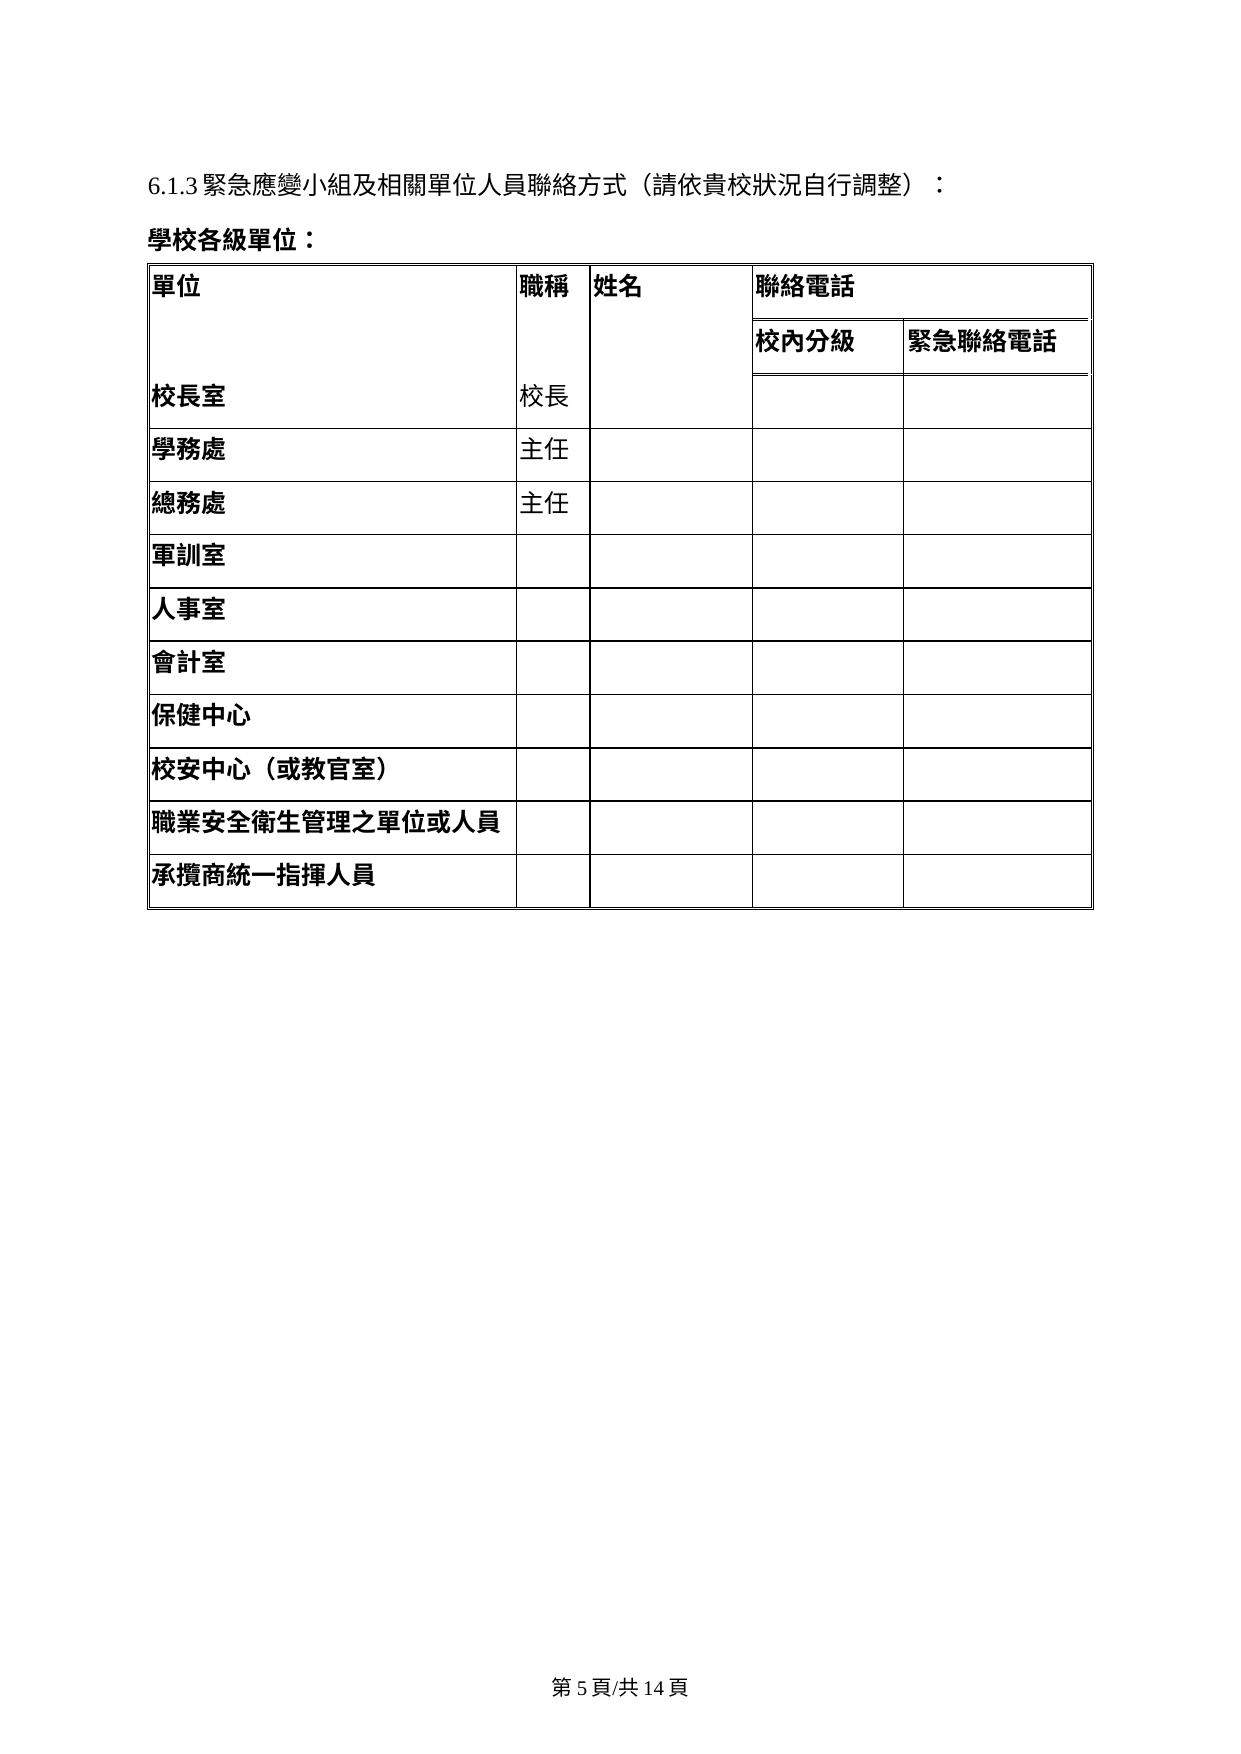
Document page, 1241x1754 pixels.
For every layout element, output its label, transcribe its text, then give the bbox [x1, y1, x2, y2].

table_header 聯絡電話 [753, 266, 1091, 318]
table_cell 總務處 [150, 482, 516, 534]
table_cell [591, 373, 752, 427]
table_header 職稱 [517, 266, 589, 373]
table_cell 主任 [517, 429, 589, 481]
table_cell [591, 535, 752, 587]
table_cell [591, 695, 752, 747]
table_cell [753, 695, 903, 747]
table_cell [904, 429, 1091, 481]
table_cell [517, 855, 589, 907]
table_cell [753, 376, 903, 427]
text 6.1.3緊急應變小組及相關單位人員聯絡方式（請依貴校狀況自行調整）： [148, 164, 1092, 202]
table_cell [517, 589, 589, 640]
table_cell [753, 749, 903, 800]
table_cell [517, 642, 589, 694]
text 學校各級單位： [148, 220, 1092, 257]
table_cell [904, 535, 1091, 587]
table_cell [753, 429, 903, 481]
table_cell [753, 642, 903, 694]
table_cell [904, 802, 1091, 854]
table_cell [591, 749, 752, 800]
table_cell [591, 482, 752, 534]
table_cell [904, 695, 1091, 747]
table_cell 軍訓室 [150, 535, 516, 587]
table_cell 緊急聯絡電話 [904, 318, 1091, 373]
table_cell [753, 855, 903, 907]
table_cell [753, 802, 903, 854]
table_cell 會計室 [150, 642, 516, 694]
table_cell 校長室 [150, 373, 516, 427]
table_cell 學務處 [150, 429, 516, 481]
table_cell [591, 429, 752, 481]
table_cell 主任 [517, 482, 589, 534]
table_cell [517, 695, 589, 747]
table_cell [904, 482, 1091, 534]
table_cell [753, 535, 903, 587]
table_cell [517, 749, 589, 800]
table_cell [591, 642, 752, 694]
table_cell 承攬商統一指揮人員 [150, 855, 516, 907]
table_cell 校長 [517, 373, 589, 427]
table_cell [904, 749, 1091, 800]
table_cell [753, 589, 903, 640]
table_cell [591, 855, 752, 907]
table_cell 校內分級 [753, 321, 903, 373]
table_cell 保健中心 [150, 695, 516, 747]
table_header 姓名 [591, 266, 752, 373]
table_cell [904, 373, 1091, 427]
table_cell [753, 482, 903, 534]
table_cell 校安中心（或教官室） [150, 749, 516, 800]
table_cell [904, 589, 1091, 640]
table_cell [517, 802, 589, 854]
table_cell [904, 642, 1091, 694]
table_cell [517, 535, 589, 587]
table_cell [591, 589, 752, 640]
table_cell [904, 855, 1091, 907]
table_cell [591, 802, 752, 854]
table_cell 職業安全衛生管理之單位或人員 [150, 802, 516, 854]
table_header 單位 [150, 266, 516, 373]
table_cell 人事室 [150, 589, 516, 640]
